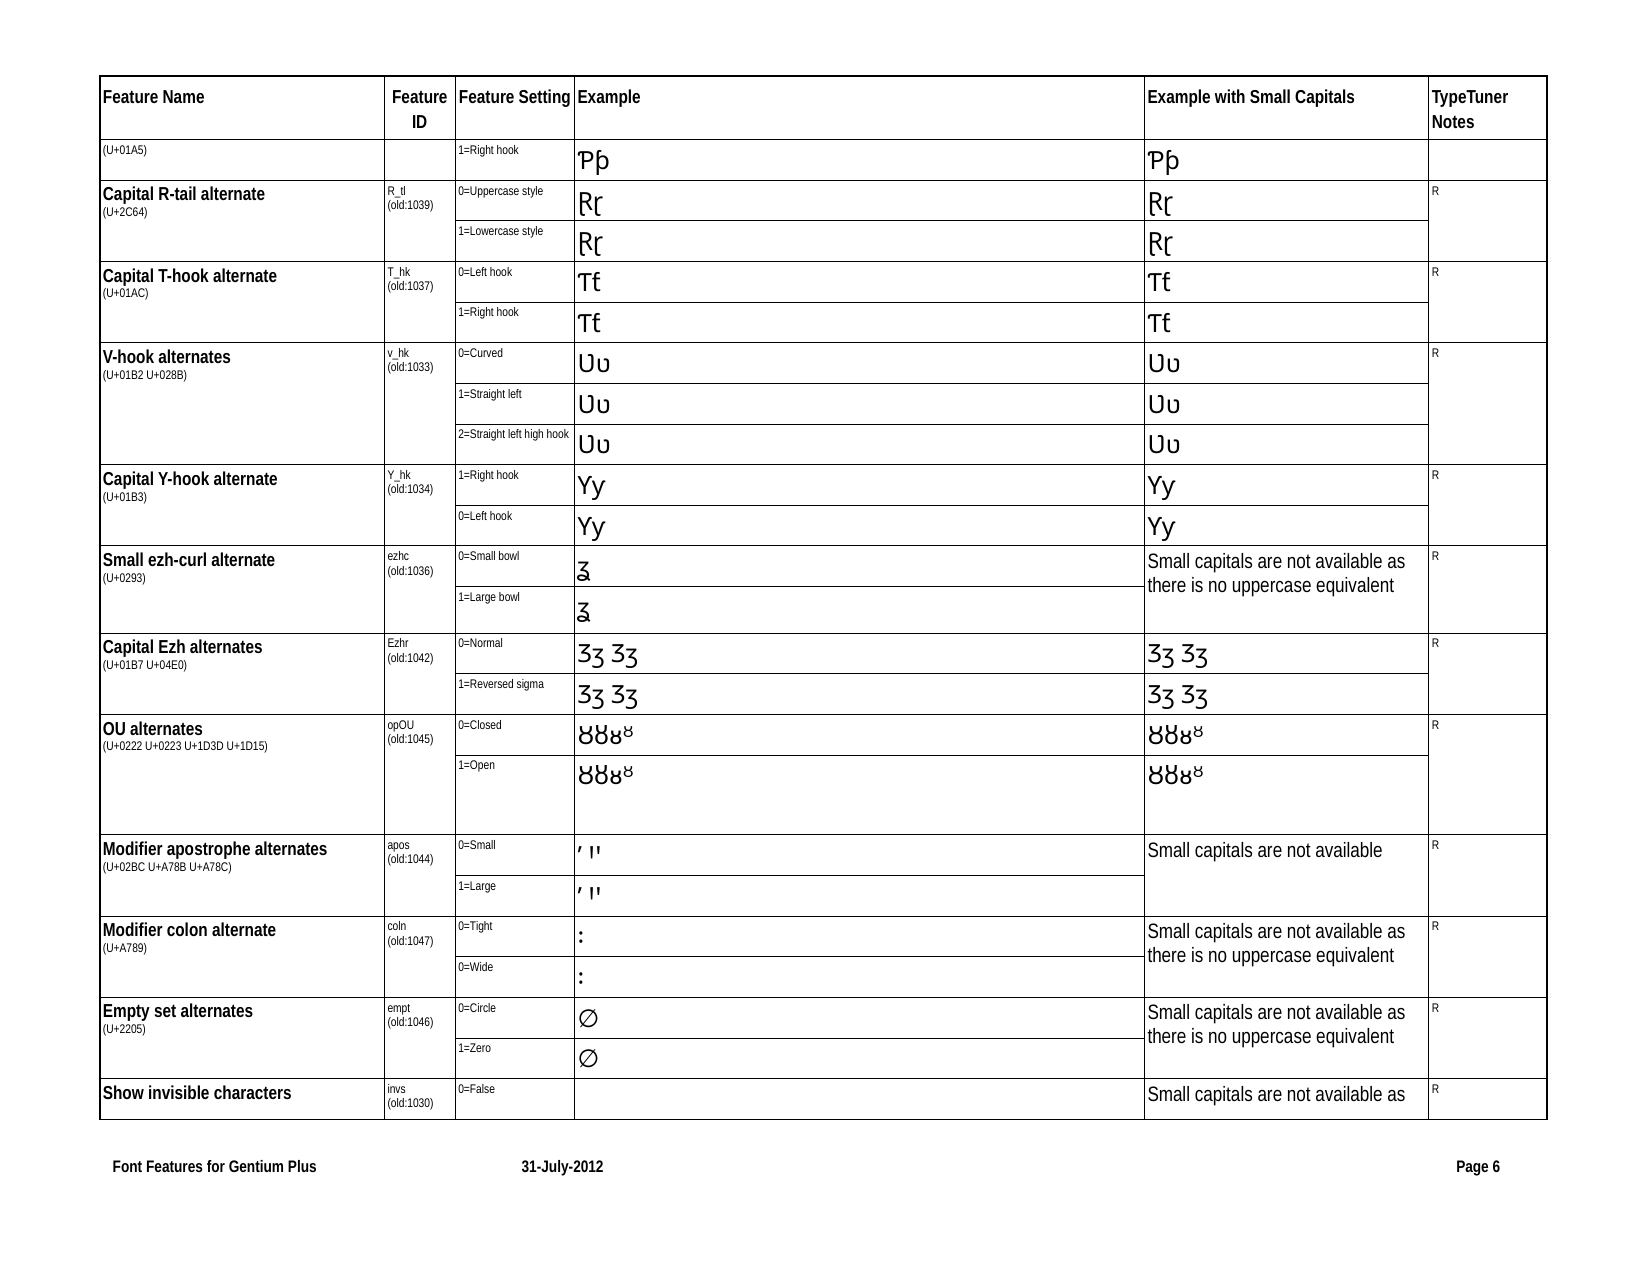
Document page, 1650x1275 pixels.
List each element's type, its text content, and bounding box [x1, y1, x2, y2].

table_cell Ʋʋ [575, 425, 1144, 464]
table_cell 0=Circle [456, 998, 574, 1037]
table_cell Ʒʒ Ӡӡ [575, 674, 1144, 714]
table_cell Ʒʒ Ӡӡ [575, 634, 1144, 673]
table_cell ­ ͏ ​ ‌ ‍ ‎ ‏ ‪ ‫ ‬ ‭ ‮ ⁠ ⁡ ⁢ ⁣ ︀ ︁ ︂ ︃ ︄ ︅ ︆ ︇ ︈ ︉ ︊ ︋ ︌ ︍ ︎ ️ ﻿ [575, 1079, 1144, 1119]
table_header Example with Small Capitals [1145, 77, 1428, 139]
table_cell invs (old:1030) [385, 1079, 455, 1119]
table_cell ezhc (old:1036) [385, 546, 455, 633]
table_cell R [1429, 343, 1546, 464]
table_cell R [1429, 546, 1546, 633]
table_cell 1=Straight left [456, 384, 574, 423]
table_cell Modifier apostrophe alternates (U+02BC U+A78B U+A78C) [101, 835, 384, 916]
table_cell 0=Normal [456, 634, 574, 673]
table_cell Ƭƭ [1145, 303, 1428, 342]
table_cell [1429, 140, 1546, 180]
table_cell Capital Y-hook alternate (U+01B3) [101, 465, 384, 545]
table_cell R [1429, 262, 1546, 342]
table_cell Show invisible characters [101, 1079, 384, 1119]
table_cell Ʒʒ Ӡӡ [1145, 634, 1428, 673]
table_cell R [1429, 998, 1546, 1078]
table_cell 1=Right hook [456, 303, 574, 342]
table_cell Ezhr (old:1042) [385, 634, 455, 714]
table_cell 1=Lowercase style [456, 221, 574, 261]
table_cell 1=Right hook [456, 140, 574, 180]
table_cell ʼ Ꞌꞌ [575, 876, 1144, 916]
table_cell Ƴƴ [1145, 465, 1428, 505]
table_cell R_tl (old:1039) [385, 181, 455, 261]
table_cell Ɽɽ [1145, 181, 1428, 220]
table_cell R [1429, 715, 1546, 834]
table_cell Ɽɽ [575, 221, 1144, 261]
table_cell v_hk (old:1033) [385, 343, 455, 464]
table_cell Ȣȣᴕᴽ [1145, 715, 1428, 754]
table_cell empt (old:1046) [385, 998, 455, 1078]
table_cell ʓ [575, 546, 1144, 586]
table_cell Modifier colon alternate (U+A789) [101, 917, 384, 997]
table_cell 0=Closed [456, 715, 574, 754]
table_cell R [1429, 465, 1546, 545]
table_cell [385, 140, 455, 180]
table_cell Ȣȣᴕᴽ [575, 715, 1144, 754]
table_cell 0=Wide [456, 957, 574, 997]
table_cell ꞉ [575, 917, 1144, 956]
table_cell 1=Reversed sigma [456, 674, 574, 714]
table_cell Small capitals are not available as [1145, 1079, 1428, 1119]
table_cell Ȣȣᴕᴽ [575, 756, 1144, 834]
table_cell Ƭƭ [1145, 262, 1428, 302]
table_cell Small capitals are not available as there is no uppercase equivalent [1145, 998, 1428, 1078]
table_cell Ʋʋ [575, 343, 1144, 383]
table_cell Capital Ezh alternates (U+01B7 U+04E0) [101, 634, 384, 714]
table_cell Ƴƴ [1145, 506, 1428, 545]
table_cell V-hook alternates (U+01B2 U+028B) [101, 343, 384, 464]
table_cell Ƥƥ [1145, 140, 1428, 180]
table_cell 0=Uppercase style [456, 181, 574, 220]
table_cell Ƥƥ [575, 140, 1144, 180]
table_header Feature Name [101, 77, 384, 139]
table_header Example [575, 77, 1144, 139]
table_cell Ʋʋ [575, 384, 1144, 423]
table_cell 0=Small [456, 835, 574, 875]
table_cell Capital R-tail alternate (U+2C64) [101, 181, 384, 261]
table_cell Small capitals are not available as there is no uppercase equivalent [1145, 917, 1428, 997]
table_header Feature ID [385, 77, 455, 139]
table_cell Ƭƭ [575, 303, 1144, 342]
table_cell coln (old:1047) [385, 917, 455, 997]
table_cell Ƴƴ [575, 506, 1144, 545]
table_cell T_hk (old:1037) [385, 262, 455, 342]
table_cell ∅ [575, 998, 1144, 1037]
table_cell 0=Left hook [456, 506, 574, 545]
table_cell 0=Tight [456, 917, 574, 956]
table_cell 0=Curved [456, 343, 574, 383]
table_cell 0=Left hook [456, 262, 574, 302]
table_cell Ƭƭ [575, 262, 1144, 302]
table_cell Ʒʒ Ӡӡ [1145, 674, 1428, 714]
table_cell Small capitals are not available [1145, 835, 1428, 916]
table_cell OU alternates (U+0222 U+0223 U+1D3D U+1D15) [101, 715, 384, 834]
table_cell 1=Large [456, 876, 574, 916]
table_cell ʼ Ꞌꞌ [575, 835, 1144, 875]
table_cell Ʋʋ [1145, 384, 1428, 423]
table_cell Ʋʋ [1145, 425, 1428, 464]
table_cell 2=Straight left high hook [456, 425, 574, 464]
table_cell Ʋʋ [1145, 343, 1428, 383]
table_cell Ƴƴ [575, 465, 1144, 505]
table_cell 0=Small bowl [456, 546, 574, 586]
table_header Feature Setting [456, 77, 574, 139]
table_cell R [1429, 917, 1546, 997]
table_cell Empty set alternates (U+2205) [101, 998, 384, 1078]
table_cell R [1429, 1079, 1546, 1119]
table_cell R [1429, 181, 1546, 261]
table_cell Ɽɽ [575, 181, 1144, 220]
table_cell ʓ [575, 587, 1144, 633]
table_cell Small ezh-curl alternate (U+0293) [101, 546, 384, 633]
table_cell Small capitals are not available as there is no uppercase equivalent [1145, 546, 1428, 633]
table_cell Ɽɽ [1145, 221, 1428, 261]
table_cell Capital T-hook alternate (U+01AC) [101, 262, 384, 342]
table_cell 1=Large bowl [456, 587, 574, 633]
table_cell 1=Zero [456, 1039, 574, 1078]
table_cell Y_hk (old:1034) [385, 465, 455, 545]
table_cell apos (old:1044) [385, 835, 455, 916]
table_cell R [1429, 835, 1546, 916]
table_cell opOU (old:1045) [385, 715, 455, 834]
table_cell (U+01A5) [101, 140, 384, 180]
table_header TypeTuner Notes [1429, 77, 1546, 139]
table_cell Ȣȣᴕᴽ [1145, 756, 1428, 834]
table_cell 1=Open [456, 756, 574, 834]
table_cell ∅ [575, 1039, 1144, 1078]
table_cell ꞉ [575, 957, 1144, 997]
table_cell 1=Right hook [456, 465, 574, 505]
table_cell 0=False [456, 1079, 574, 1119]
table_cell R [1429, 634, 1546, 714]
